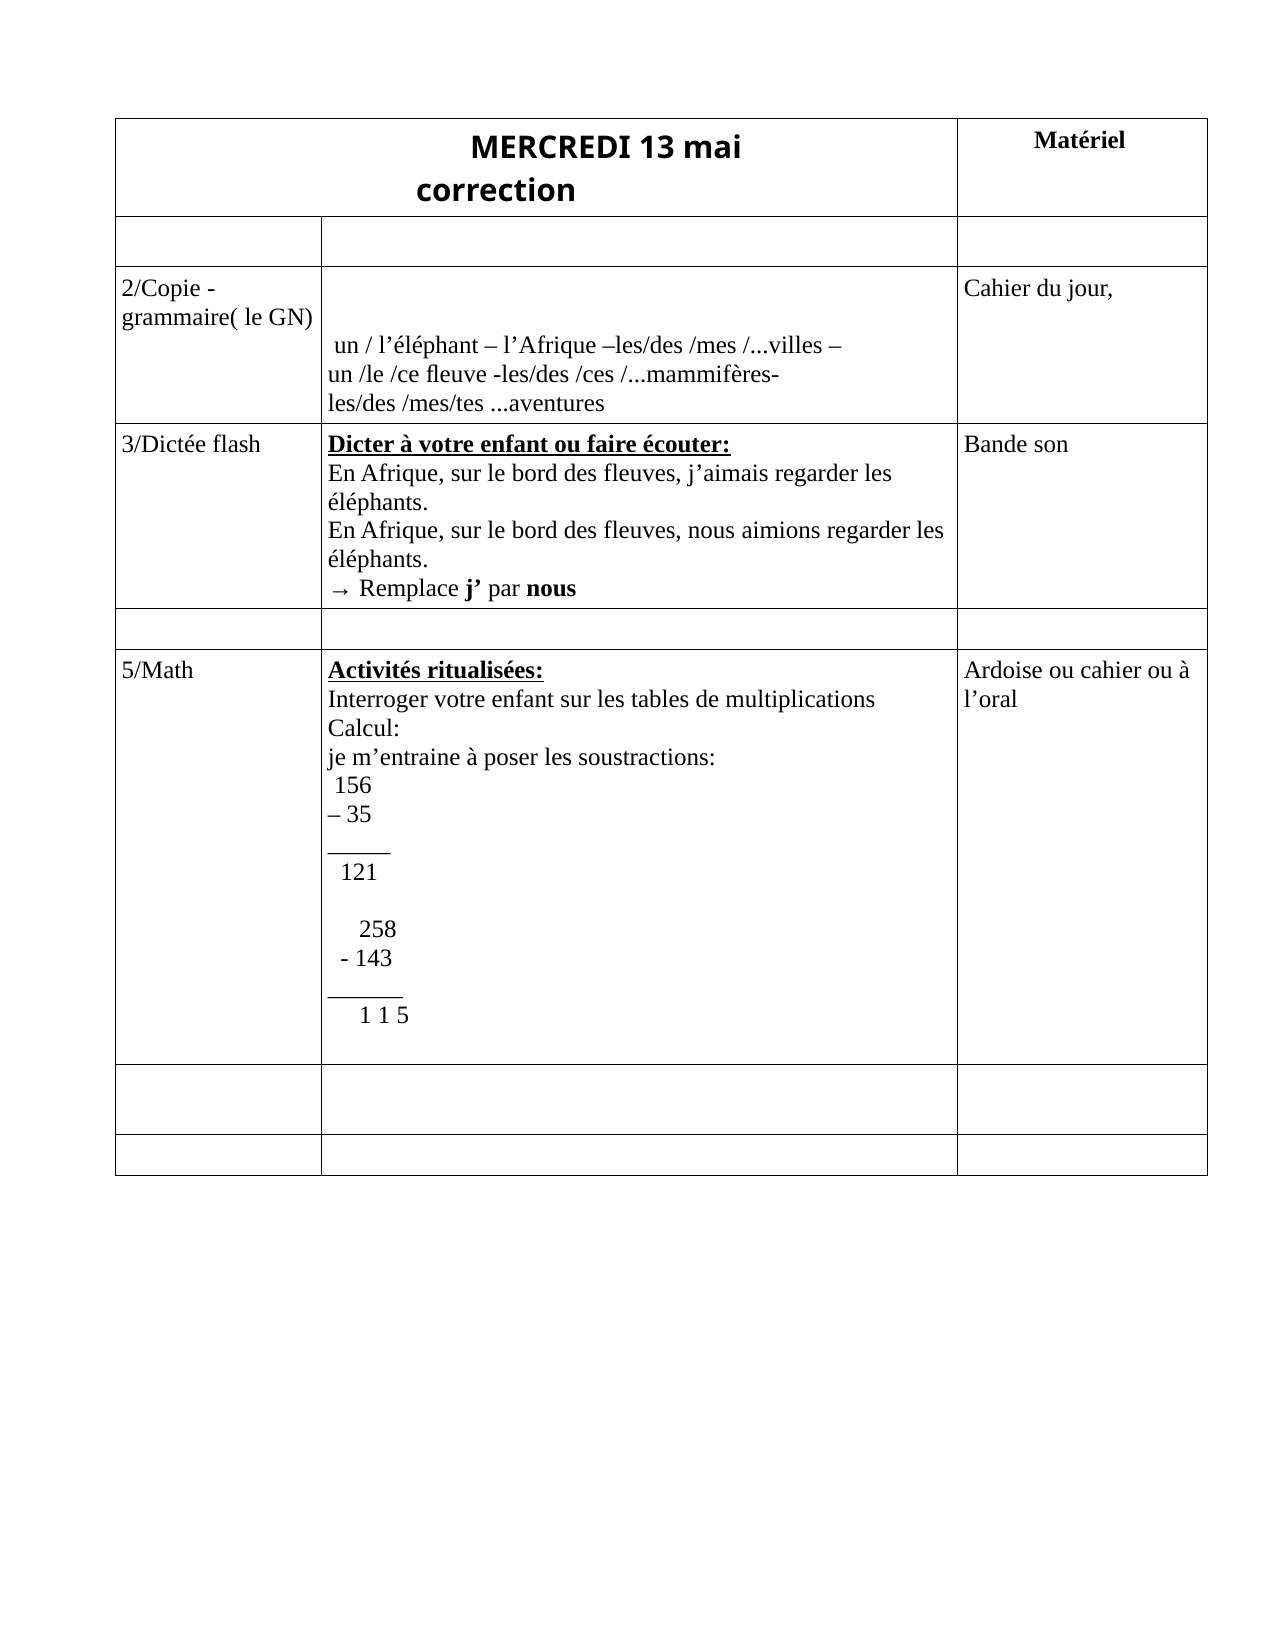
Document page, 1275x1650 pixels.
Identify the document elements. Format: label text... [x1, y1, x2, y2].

table_cell [958, 1065, 1207, 1134]
table_header Matériel [958, 119, 1207, 216]
table_cell [322, 217, 957, 266]
table_cell [116, 609, 321, 649]
table_header MERCREDI 13 mai correction [116, 119, 957, 216]
table_cell [322, 609, 957, 649]
table_cell [322, 1135, 957, 1175]
table_cell [958, 1135, 1207, 1175]
table_cell [116, 1065, 321, 1134]
table_cell [958, 609, 1207, 649]
table_cell Activités ritualisées: Interroger votre enfant sur les tables de multiplications Calcul: je m’entraine à poser les soustractions: 156 – 35 _____ 121 258 - 143 ______ 1 1 5 [322, 650, 957, 1064]
table_cell Dicter à votre enfant ou faire écouter: En Afrique, sur le bord des fleuves, j’aimais regarder les éléphants. En Afrique, sur le bord des fleuves, nous aimions regarder les éléphants. → Remplace j’ par nous [322, 424, 957, 607]
table_cell [116, 1135, 321, 1175]
table_cell [116, 217, 321, 266]
table_cell [958, 217, 1207, 266]
table_cell Bande son [958, 424, 1207, 607]
table_cell 2/Copie -grammaire( le GN) [116, 267, 321, 422]
table_cell Ardoise ou cahier ou à l’oral [958, 650, 1207, 1064]
table_cell 5/Math [116, 650, 321, 1064]
table_cell Cahier du jour, [958, 267, 1207, 422]
table_cell un / l’éléphant – l’Afrique –les/des /mes /...villes – un /le /ce ﬂeuve -les/des /ces /...mammifères- les/des /mes/tes ...aventures [322, 267, 957, 422]
table_cell [322, 1065, 957, 1134]
table_cell 3/Dictée flash [116, 424, 321, 607]
